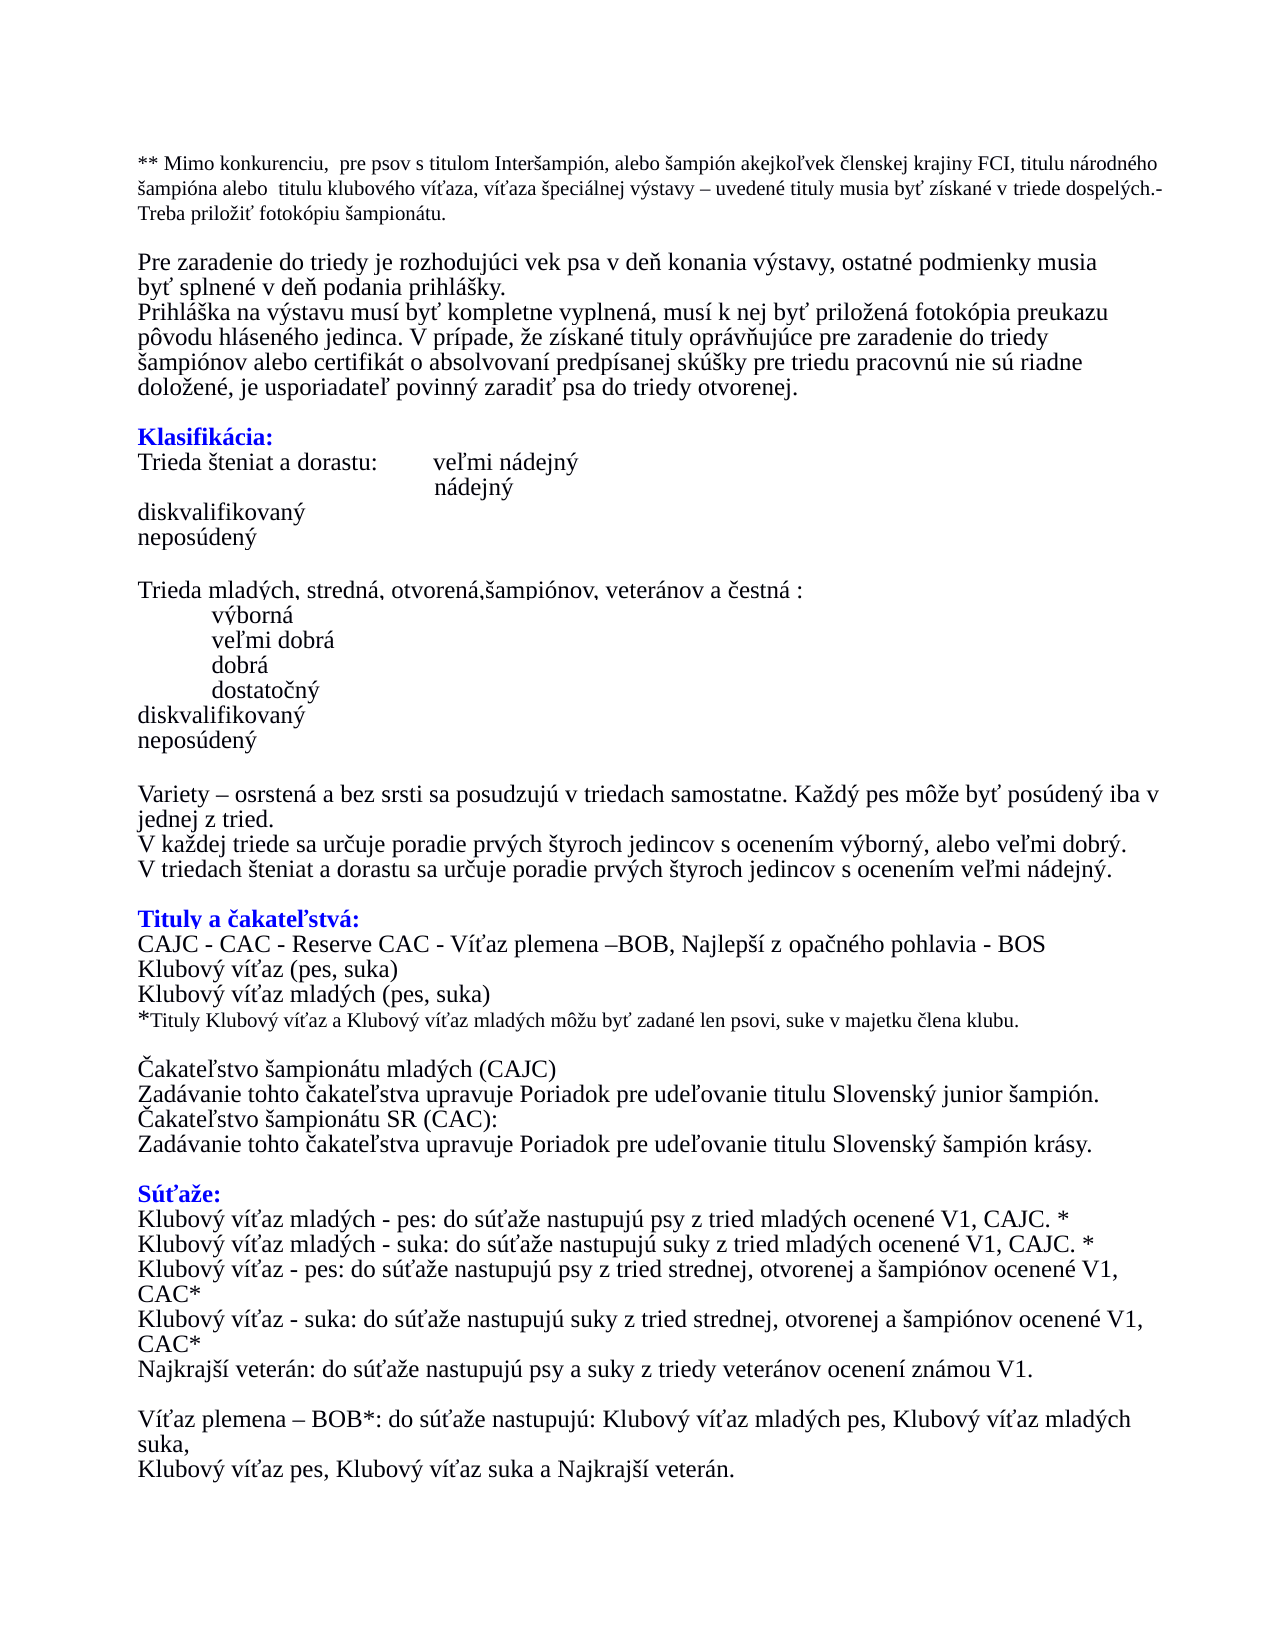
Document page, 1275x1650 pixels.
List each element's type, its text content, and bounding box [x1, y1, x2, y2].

text šampiónov alebo certifikát o absolvovaní predpísanej skúšky pre triedu pracovnú nie sú riadne [137, 350, 1162, 375]
text byť splnené v deň podania prihlášky. [137, 275, 1162, 300]
text Variety – osrstená a bez srsti sa posudzujú v triedach samostatne. Každý pes môže byť posúdený iba v jednej z tried. [137, 782, 1162, 832]
text Zadávanie tohto čakateľstva upravuje Poriadok pre udeľovanie titulu Slovenský šampión krásy. [137, 1132, 1162, 1157]
text Klubový víťaz - pes: do súťaže nastupujú psy z tried strednej, otvorenej a šampiónov ocenené V1, CAC* [137, 1257, 1162, 1307]
text diskvalifikovaný [137, 704, 1162, 729]
text V každej triede sa určuje poradie prvých štyroch jedincov s ocenením výborný, alebo veľmi dobrý. [137, 832, 1162, 857]
text dobrá [137, 654, 1162, 679]
text Prihláška na výstavu musí byť kompletne vyplnená, musí k nej byť priložená fotokópia preukazu [137, 300, 1162, 325]
text ** Mimo konkurenciu, pre psov s titulom Interšampión, alebo šampión akejkoľvek členskej krajiny FCI, titulu národného šampióna alebo titulu klubového víťaza, víťaza špeciálnej výstavy – uvedené tituly musia byť získané v triede dospelých.- Treba priložiť fotokópiu šampionátu. [137, 150, 1162, 225]
text V triedach šteniat a dorastu sa určuje poradie prvých štyroch jedincov s ocenením veľmi nádejný. [137, 857, 1162, 882]
text neposúdený [137, 729, 1162, 754]
text Klubový víťaz (pes, suka) [137, 957, 1162, 982]
text Víťaz plemena – BOB*: do súťaže nastupujú: Klubový víťaz mladých pes, Klubový víťaz mladých suka, [137, 1407, 1162, 1457]
text nádejný [137, 475, 1162, 500]
text Pre zaradenie do triedy je rozhodujúci vek psa v deň konania výstavy, ostatné podmienky musia [137, 250, 1162, 275]
text neposúdený [137, 525, 1162, 550]
text Klubový víťaz pes, Klubový víťaz suka a Najkrajší veterán. [137, 1457, 1162, 1482]
text Trieda šteniat a dorastu: veľmi nádejný [137, 450, 1162, 475]
text výborná [137, 604, 1162, 629]
text doložené, je usporiadateľ povinný zaradiť psa do triedy otvorenej. [137, 375, 1162, 400]
text diskvalifikovaný [137, 500, 1162, 525]
text pôvodu hláseného jedinca. V prípade, že získané tituly oprávňujúce pre zaradenie do triedy [137, 325, 1162, 350]
text dostatočný [137, 679, 1162, 704]
text Trieda mladých, stredná, otvorená,šampiónov, veteránov a čestná : [137, 579, 1162, 604]
text veľmi dobrá [137, 629, 1162, 654]
text Klasifikácia: [137, 425, 1162, 450]
text Klubový víťaz - suka: do súťaže nastupujú suky z tried strednej, otvorenej a šampiónov ocenené V1, CAC* [137, 1307, 1162, 1357]
text Najkrajší veterán: do súťaže nastupujú psy a suky z triedy veteránov ocenení známou V1. [137, 1357, 1162, 1382]
text Tituly a čakateľstvá: [137, 907, 1162, 932]
text *Tituly Klubový víťaz a Klubový víťaz mladých môžu byť zadané len psovi, suke v majetku člena klubu. [137, 1007, 1162, 1032]
text Čakateľstvo šampionátu mladých (CAJC) [137, 1057, 1162, 1082]
text Klubový víťaz mladých - suka: do súťaže nastupujú suky z tried mladých ocenené V1, CAJC. * [137, 1232, 1162, 1257]
text Súťaže: [137, 1182, 1162, 1207]
text CAJC - CAC - Reserve CAC - Víťaz plemena –BOB, Najlepší z opačného pohlavia - BOS [137, 932, 1162, 957]
text Čakateľstvo šampionátu SR (CAC): [137, 1107, 1162, 1132]
text Zadávanie tohto čakateľstva upravuje Poriadok pre udeľovanie titulu Slovenský junior šampión. [137, 1082, 1162, 1107]
text Klubový víťaz mladých - pes: do súťaže nastupujú psy z tried mladých ocenené V1, CAJC. * [137, 1207, 1162, 1232]
text Klubový víťaz mladých (pes, suka) [137, 982, 1162, 1007]
